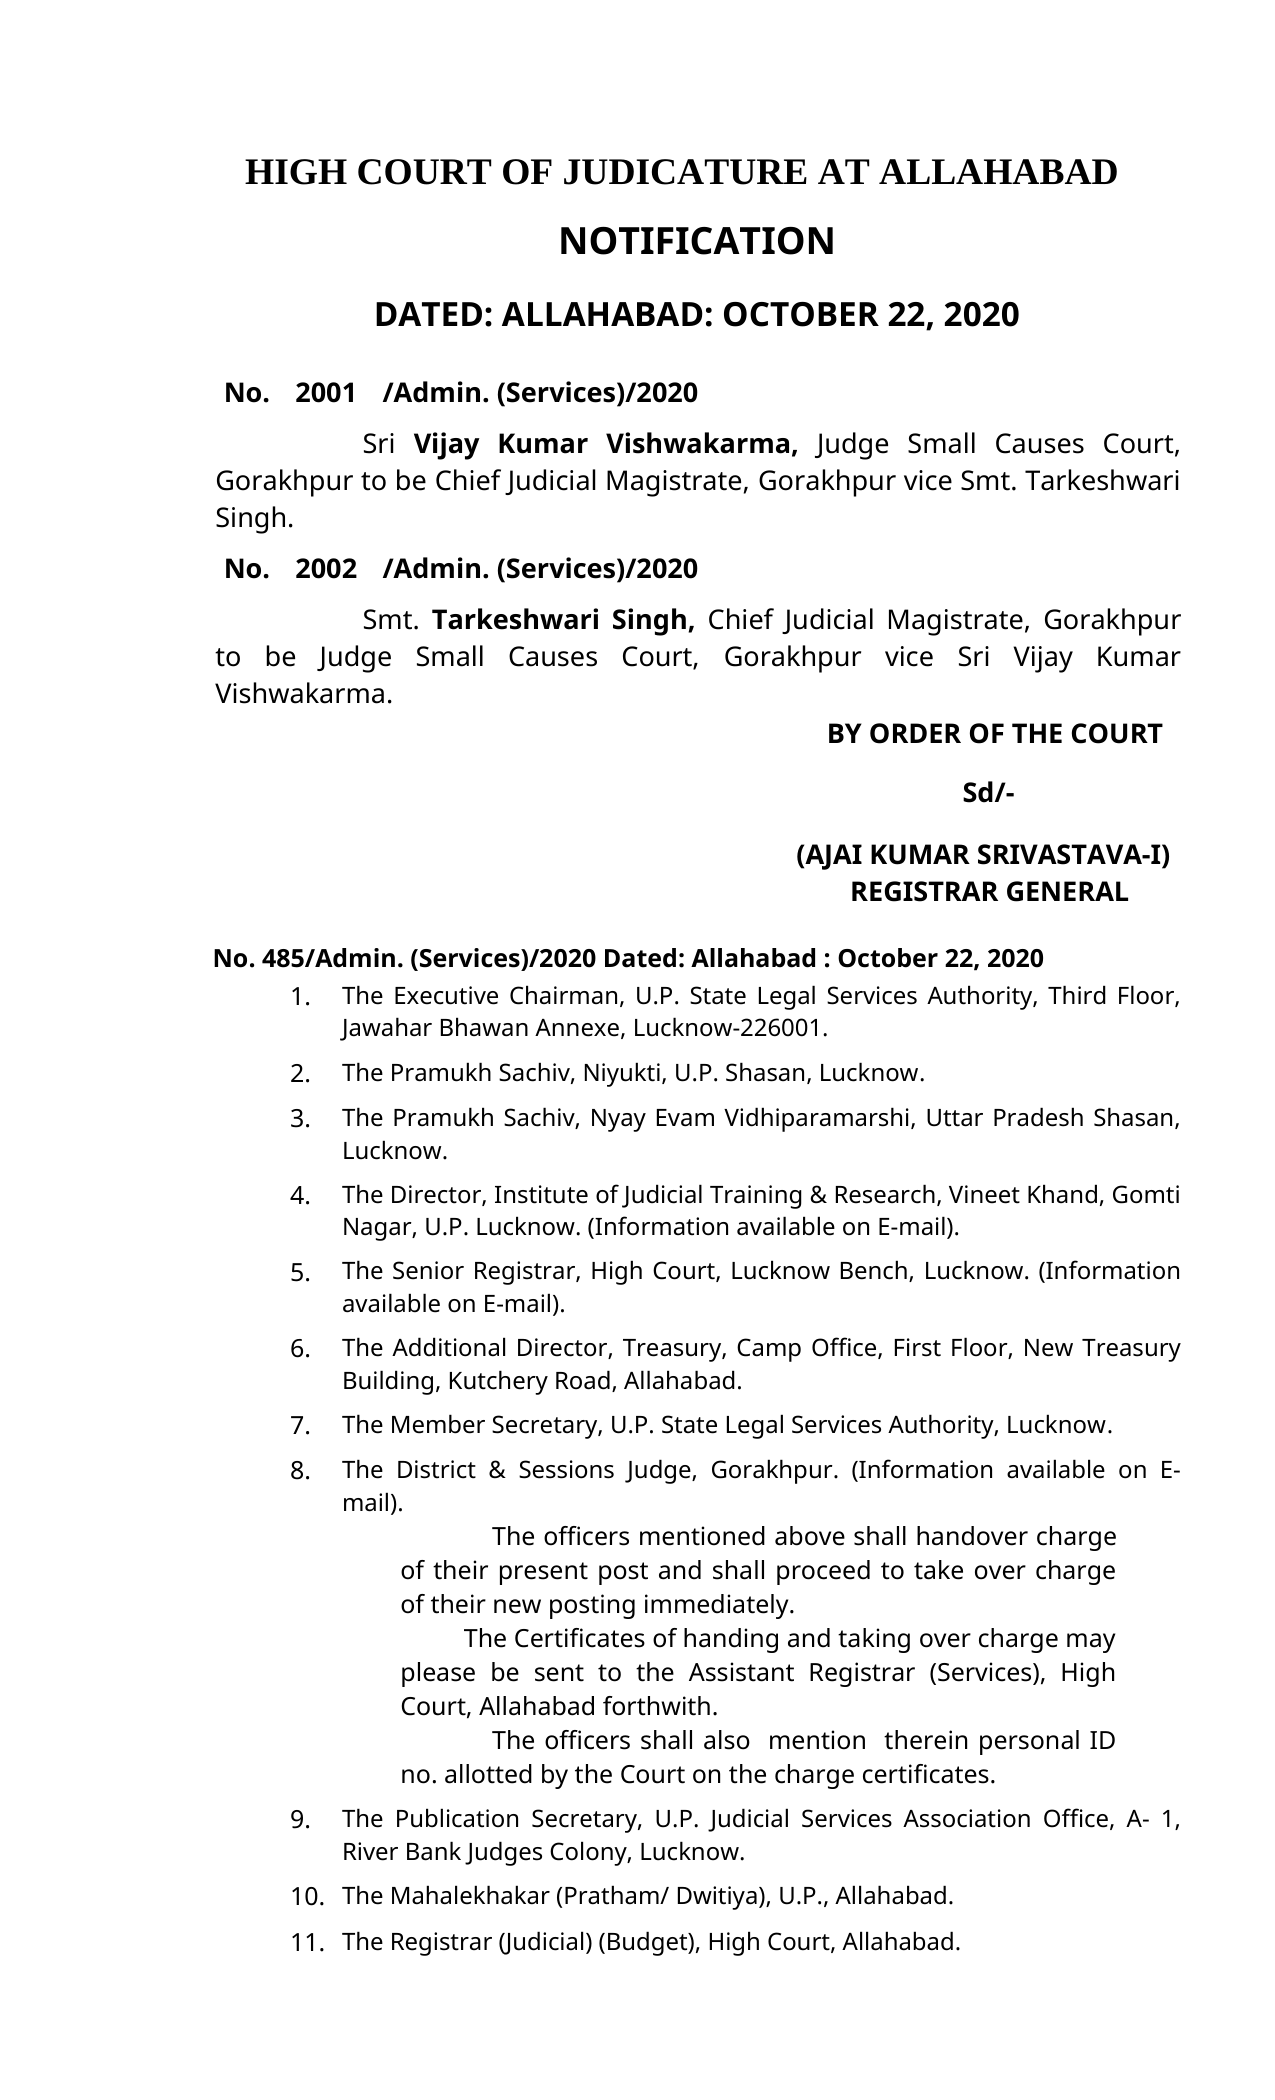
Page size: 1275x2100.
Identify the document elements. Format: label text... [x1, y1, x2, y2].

table_cell [284, 1325, 336, 1402]
table_header 2001 [284, 362, 371, 425]
text Sd/- [212, 781, 1181, 808]
table_cell The Director, Institute of Judicial Training & Research, Vineet Khand, Gomti Nagar, U.P. Lucknow. (Information available on E-mail). [336, 1172, 1188, 1248]
text Sri Vijay Kumar Vishwakarma, Judge Small Causes Court, Gorakhpur to be Chief Judicial Magistrate, Gorakhpur vice Smt. Tarkeshwari Singh. [215, 425, 1181, 535]
text No. 485/Admin. (Services)/2020 Dated: Allahabad : October 22, 2020 [62, 946, 1181, 973]
table_cell The Member Secretary, U.P. State Legal Services Authority, Lucknow. [336, 1402, 1188, 1447]
table_header No. [212, 539, 284, 601]
table_header [284, 973, 336, 1049]
table_cell [284, 1172, 336, 1248]
table_cell [284, 1873, 336, 1919]
text Smt. Tarkeshwari Singh, Chief Judicial Magistrate, Gorakhpur to be Judge Small Causes Court, Gorakhpur vice Sri Vijay Kumar Vishwakarma. [215, 601, 1181, 711]
table_cell [284, 1919, 336, 1964]
text (AJAI KUMAR SRIVASTAVA-I) REGISTRAR GENERAL [175, 835, 1209, 909]
table_cell [284, 1447, 336, 1796]
subtitle DATED: ALLAHABAD: OCTOBER 22, 2020 [212, 291, 1181, 337]
title HIGH COURT OF JUDICATURE AT ALLAHABAD [175, 150, 1189, 193]
table_header /Admin. (Services)/2020 [371, 539, 771, 601]
text BY ORDER OF THE COURT [215, 714, 1181, 751]
table_header 2002 [284, 539, 371, 601]
table_cell The Mahalekhakar (Pratham/ Dwitiya), U.P., Allahabad. [336, 1873, 1188, 1919]
table_cell The Publication Secretary, U.P. Judicial Services Association Office, A- 1, River Bank Judges Colony, Lucknow. [336, 1796, 1188, 1873]
table_cell The Additional Director, Treasury, Camp Office, First Floor, New Treasury Building, Kutchery Road, Allahabad. [336, 1325, 1188, 1402]
table_header The Executive Chairman, U.P. State Legal Services Authority, Third Floor, Jawahar Bhawan Annexe, Lucknow-226001. [336, 973, 1188, 1049]
table_cell The District & Sessions Judge, Gorakhpur. (Information available on E-mail). The officers mentioned above shall handover charge of their present post and shall proceed to take over charge of their new posting immediately. The Certificates of handing and taking over charge may please be sent to the Assistant Registrar (Services), High Court, Allahabad forthwith. The officers shall also mention therein personal ID no. allotted by the Court on the charge certificates. [336, 1447, 1188, 1796]
table_header /Admin. (Services)/2020 [371, 362, 771, 425]
table_cell [284, 1095, 336, 1172]
table_cell The Pramukh Sachiv, Nyay Evam Vidhiparamarshi, Uttar Pradesh Shasan, Lucknow. [336, 1095, 1188, 1172]
table_cell [284, 1796, 336, 1873]
table_cell [284, 1402, 336, 1447]
table_cell The Registrar (Judicial) (Budget), High Court, Allahabad. [336, 1919, 1188, 1964]
table_cell The Senior Registrar, High Court, Lucknow Bench, Lucknow. (Information available on E-mail). [336, 1249, 1188, 1325]
table_cell [284, 1249, 336, 1325]
table_cell [284, 1050, 336, 1095]
subtitle NOTIFICATION [212, 215, 1181, 266]
table_header No. [212, 362, 284, 425]
table_cell The Pramukh Sachiv, Niyukti, U.P. Shasan, Lucknow. [336, 1050, 1188, 1095]
